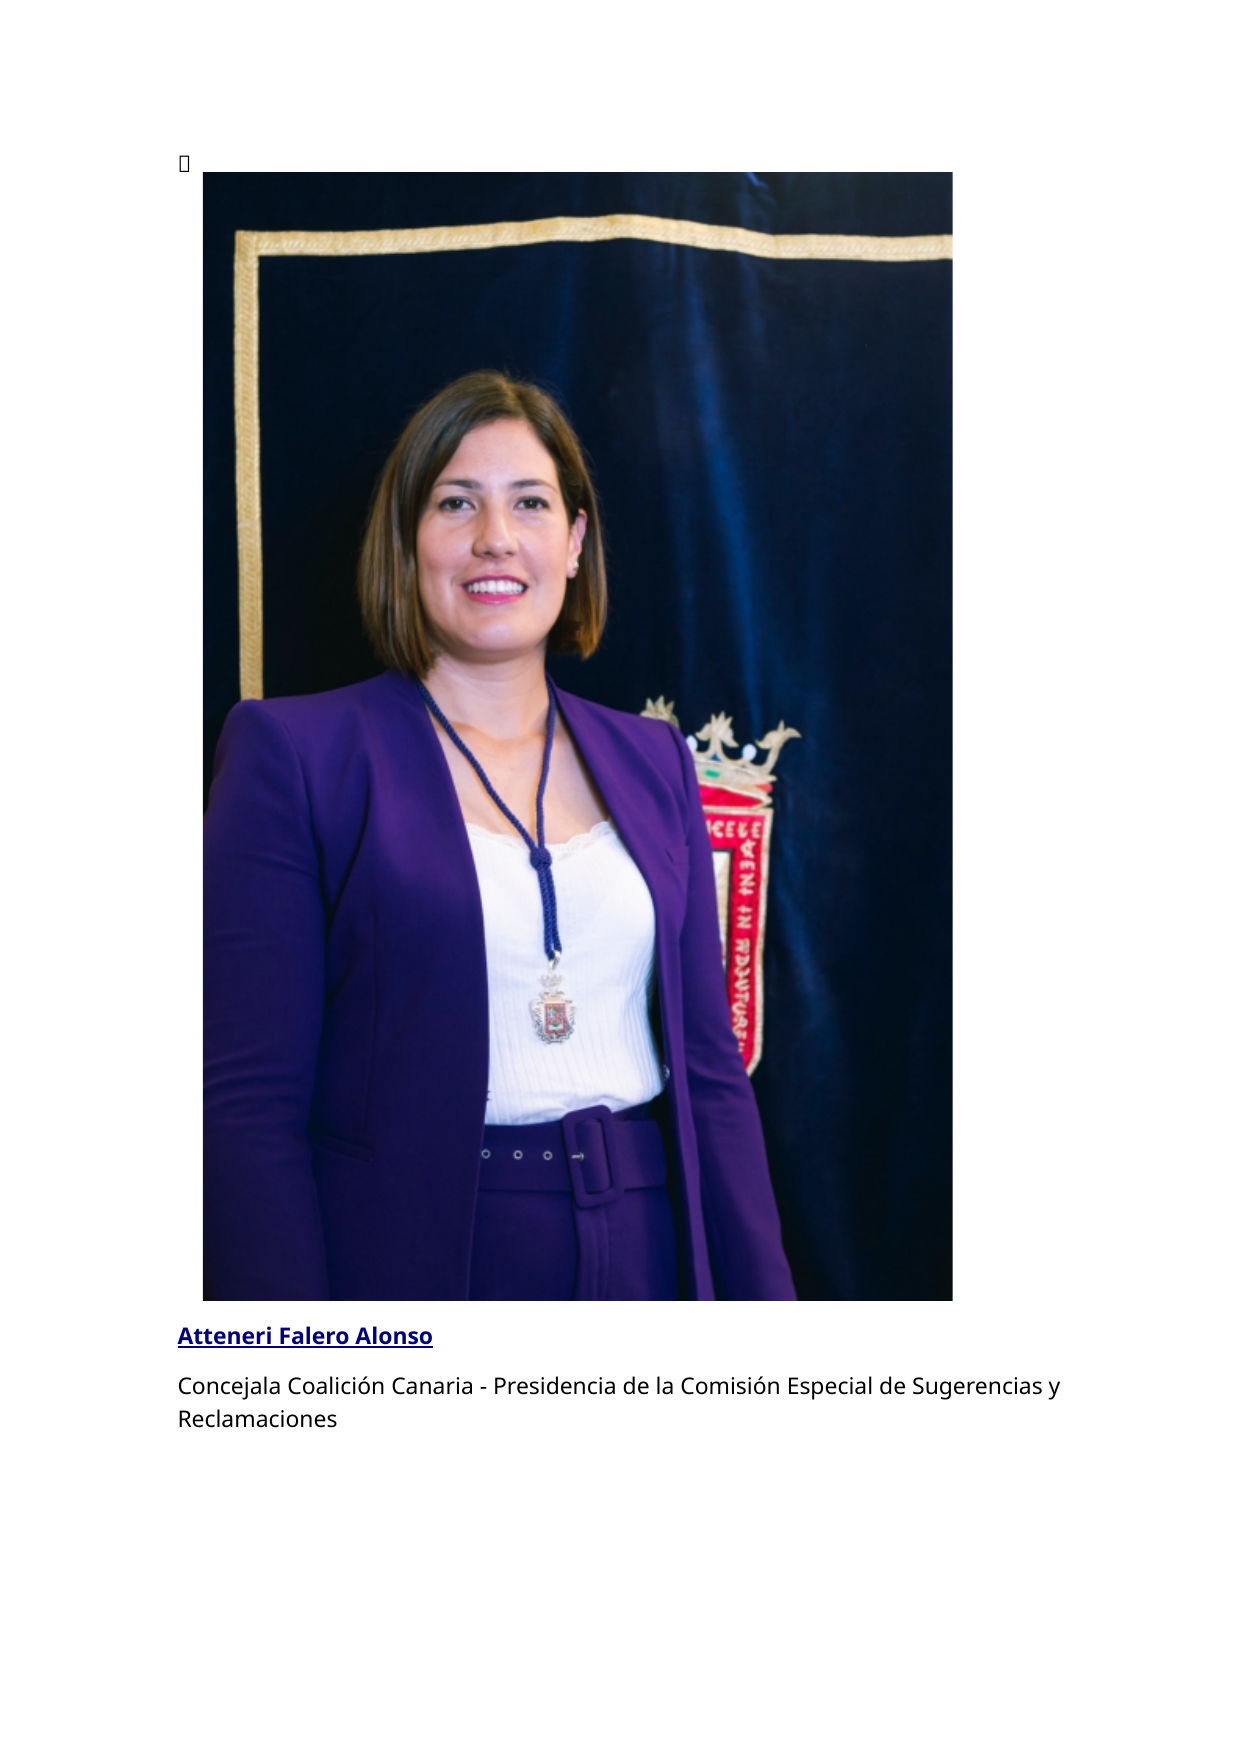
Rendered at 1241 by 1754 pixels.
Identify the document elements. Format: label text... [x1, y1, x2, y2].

text  [177, 148, 1063, 1301]
text Concejala Coalición Canaria - Presidencia de la Comisión Especial de Sugerencias y Reclamaciones [177, 1370, 1063, 1434]
text Atteneri Falero Alonso [177, 1320, 1063, 1351]
